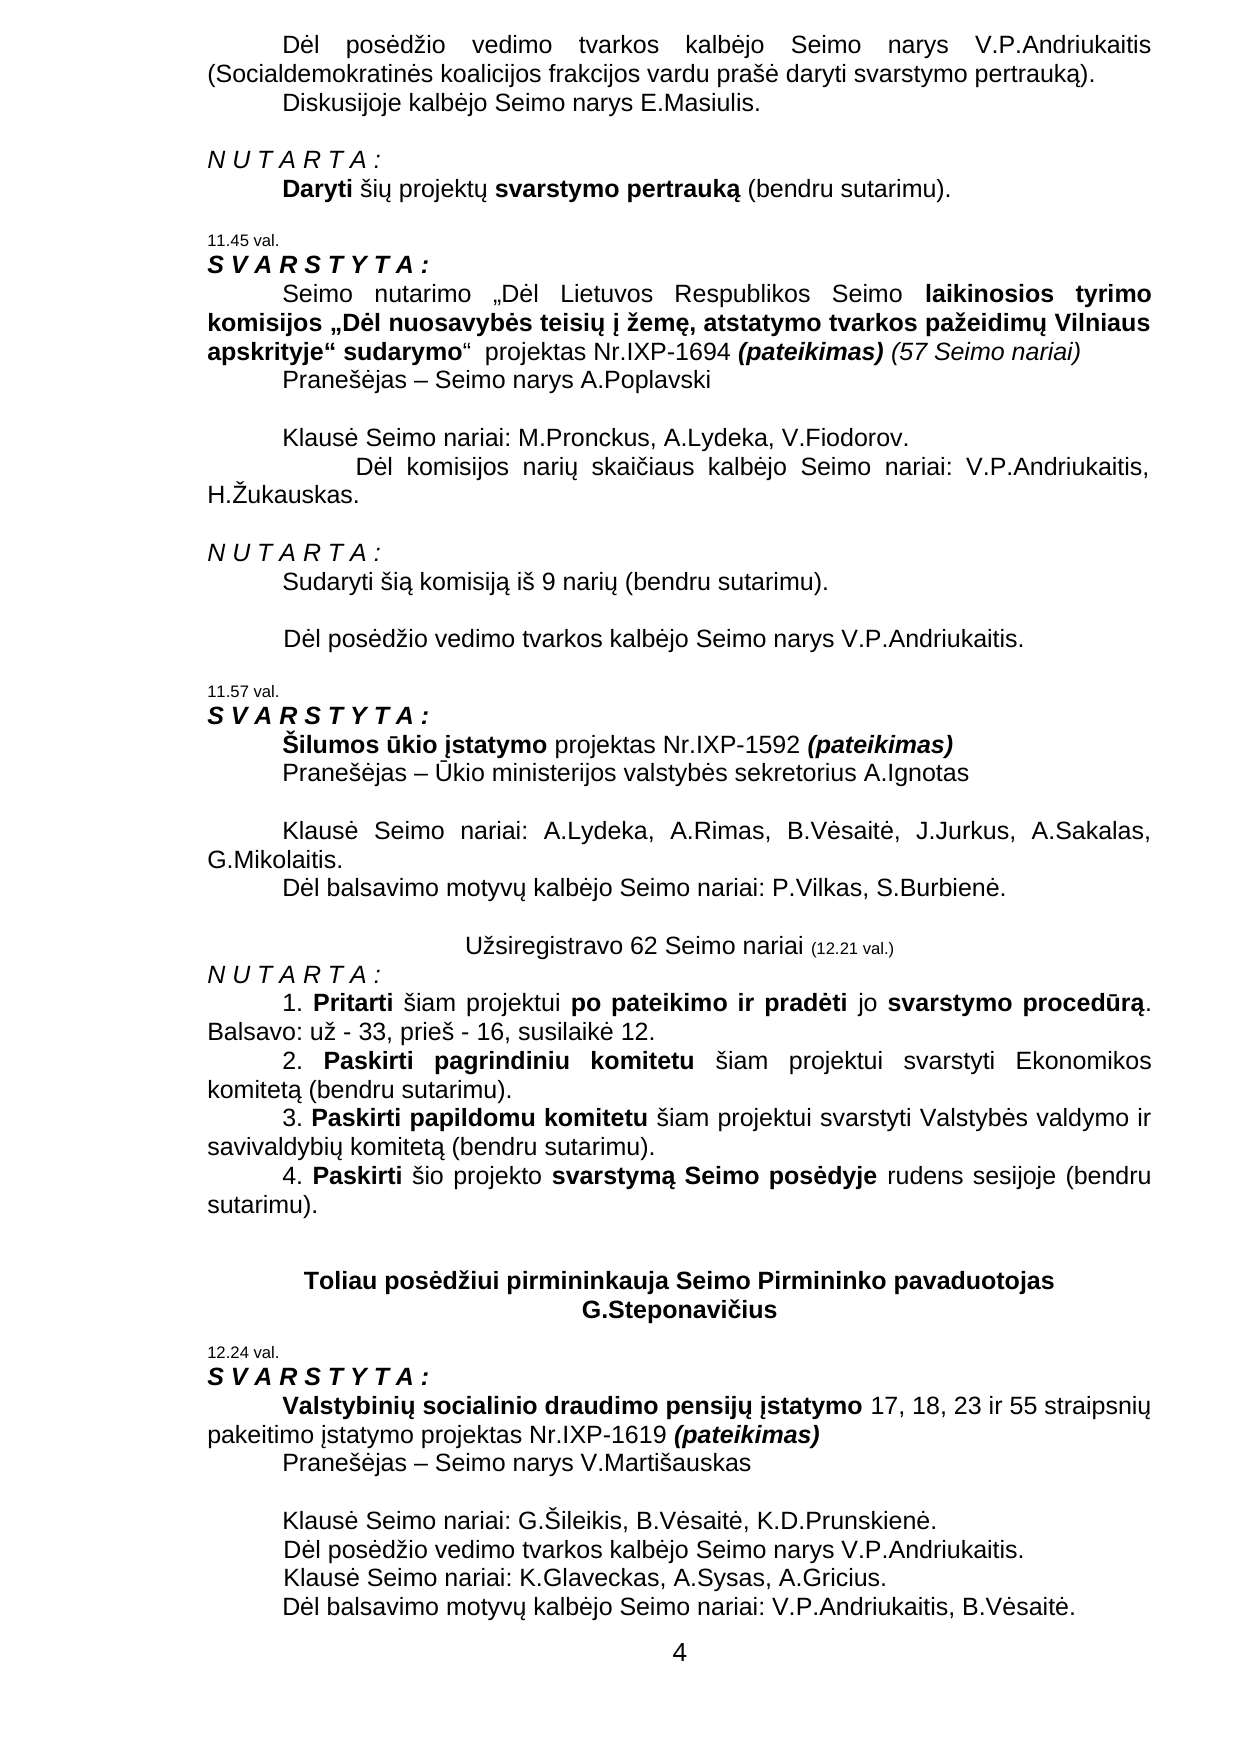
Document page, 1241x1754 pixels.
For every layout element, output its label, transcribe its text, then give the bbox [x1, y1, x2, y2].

text Pranešėjas – Ūkio ministerijos valstybės sekretorius A.Ignotas [207, 758, 1152, 787]
text Sudaryti šią komisiją iš 9 narių (bendru sutarimu). [207, 567, 1152, 595]
text Klausė Seimo nariai: K.Glaveckas, A.Sysas, A.Gricius. [207, 1563, 1152, 1592]
text Dėl komisijos narių skaičiaus kalbėjo Seimo nariai: V.P.Andriukaitis, H.Žukauskas. [207, 452, 1152, 509]
text 4. Paskirti šio projekto svarstymą Seimo posėdyje rudens sesijoje (bendru sutarimu). [207, 1161, 1152, 1218]
text Klausė Seimo nariai: M.Pronckus, A.Lydeka, V.Fiodorov. [207, 423, 1152, 452]
text Dėl balsavimo motyvų kalbėjo Seimo nariai: V.P.Andriukaitis, B.Vėsaitė. [207, 1592, 1152, 1621]
text 2. Paskirti pagrindiniu komitetu šiam projektui svarstyti Ekonomikos komitetą (bendru sutarimu). [207, 1046, 1152, 1103]
text Pranešėjas – Seimo narys V.Martišauskas [207, 1448, 1152, 1477]
text Pranešėjas – Seimo narys A.Poplavski [207, 365, 1152, 394]
text N U T A R T A : [207, 538, 1152, 567]
text S V A R S T Y T A : [207, 250, 1152, 279]
text S V A R S T Y T A : [207, 701, 1152, 729]
text Dėl posėdžio vedimo tvarkos kalbėjo Seimo narys V.P.Andriukaitis. [207, 624, 1152, 653]
text 11.45 val. [207, 231, 1152, 250]
text Toliau posėdžiui pirmininkauja Seimo Pirmininko pavaduotojas G.Steponavičius [207, 1266, 1152, 1324]
text N U T A R T A : [207, 959, 1152, 988]
text Užsiregistravo 62 Seimo nariai (12.21 val.) [207, 931, 1152, 959]
text Dėl balsavimo motyvų kalbėjo Seimo nariai: P.Vilkas, S.Burbienė. [207, 873, 1152, 902]
text 11.57 val. [207, 682, 1152, 701]
text 1. Pritarti šiam projektui po pateikimo ir pradėti jo svarstymo procedūrą. Balsavo: už - 33, prieš - 16, susilaikė 12. [207, 988, 1152, 1046]
text N U T A R T A : [207, 145, 1152, 174]
text Valstybinių socialinio draudimo pensijų įstatymo 17, 18, 23 ir 55 straipsnių pakeitimo įstatymo projektas Nr.IXP-1619 (pateikimas) [207, 1391, 1152, 1448]
text 12.24 val. [207, 1343, 1152, 1362]
text Seimo nutarimo „Dėl Lietuvos Respublikos Seimo laikinosios tyrimo komisijos „Dėl nuosavybės teisių į žemę, atstatymo tvarkos pažeidimų Vilniaus apskrityje“ sudarymo“ projektas Nr.IXP-1694 (pateikimas) (57 Seimo nariai) [207, 279, 1152, 365]
text S V A R S T Y T A : [207, 1362, 1152, 1391]
text Dėl posėdžio vedimo tvarkos kalbėjo Seimo narys V.P.Andriukaitis (Socialdemokratinės koalicijos frakcijos vardu prašė daryti svarstymo pertrauką). [207, 30, 1152, 87]
text Daryti šių projektų svarstymo pertrauką (bendru sutarimu). [207, 174, 1152, 202]
text Diskusijoje kalbėjo Seimo narys E.Masiulis. [207, 87, 1152, 116]
text Klausė Seimo nariai: A.Lydeka, A.Rimas, B.Vėsaitė, J.Jurkus, A.Sakalas, G.Mikolaitis. [207, 816, 1152, 873]
text Dėl posėdžio vedimo tvarkos kalbėjo Seimo narys V.P.Andriukaitis. [207, 1534, 1152, 1563]
text Klausė Seimo nariai: G.Šileikis, B.Vėsaitė, K.D.Prunskienė. [207, 1506, 1152, 1534]
text Šilumos ūkio įstatymo projektas Nr.IXP-1592 (pateikimas) [207, 729, 1152, 758]
text 3. Paskirti papildomu komitetu šiam projektui svarstyti Valstybės valdymo ir savivaldybių komitetą (bendru sutarimu). [207, 1103, 1152, 1161]
